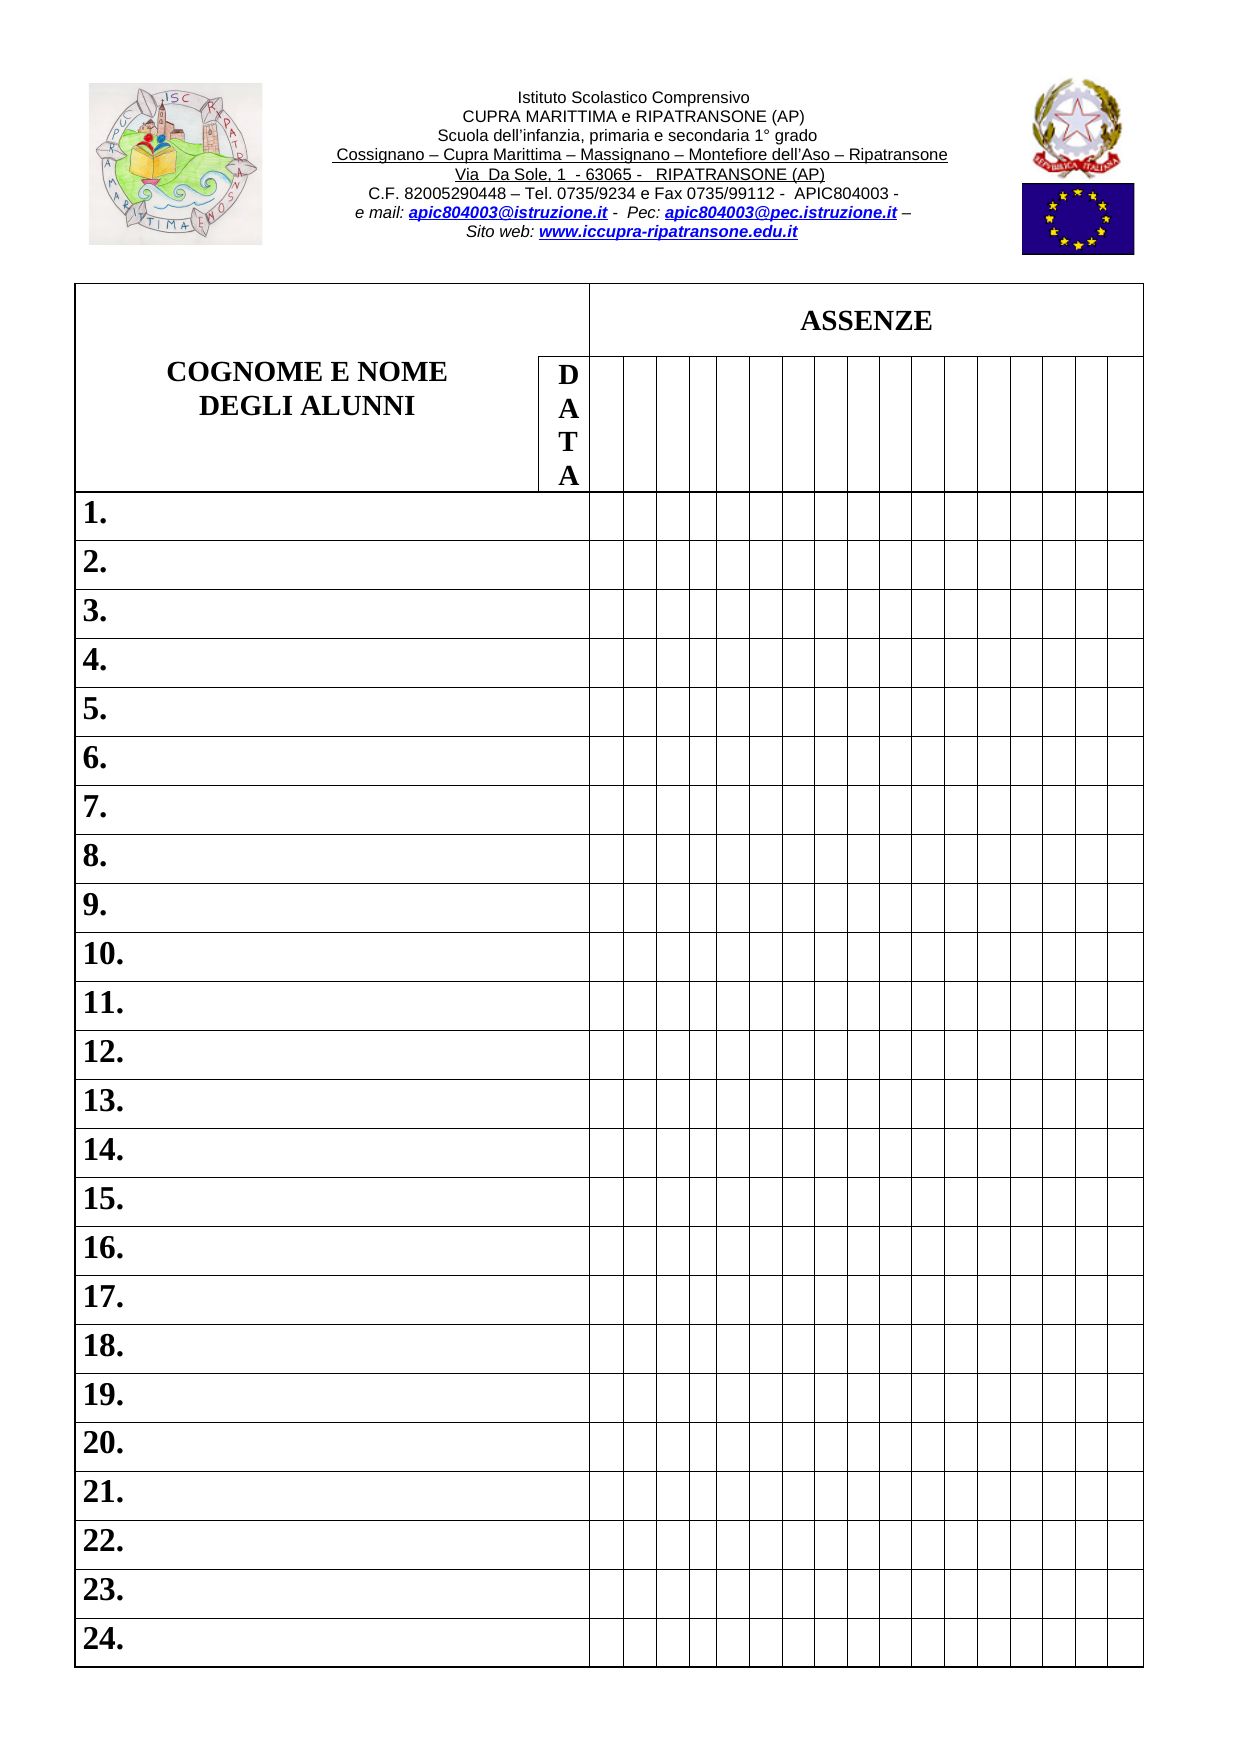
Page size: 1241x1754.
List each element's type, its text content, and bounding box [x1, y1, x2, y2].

table_cell [1011, 541, 1042, 589]
table_cell [690, 1325, 716, 1373]
table_cell [945, 1276, 977, 1324]
table_cell [815, 1178, 847, 1226]
table_cell [912, 1423, 944, 1471]
table_cell [880, 835, 911, 883]
table_cell [1144, 1373, 1165, 1422]
table_cell [1076, 1619, 1107, 1666]
table_cell [848, 1276, 879, 1324]
table_cell [978, 1619, 1010, 1666]
table_cell [590, 1521, 623, 1568]
table_cell [1076, 1472, 1107, 1519]
table_cell [1144, 1030, 1165, 1079]
table_cell [880, 982, 911, 1030]
table_cell [1144, 1079, 1165, 1128]
table_cell [912, 541, 944, 589]
table_cell [1011, 357, 1042, 491]
table_cell [1011, 835, 1042, 883]
table_cell [848, 1570, 879, 1617]
table_cell [1144, 1177, 1165, 1226]
table_cell [1011, 786, 1042, 834]
table_cell [750, 357, 782, 491]
table_cell [1108, 737, 1143, 785]
table_cell [717, 590, 749, 638]
table_cell [1011, 1619, 1042, 1666]
table_cell [978, 1374, 1010, 1422]
table_cell [1108, 1080, 1143, 1128]
table_cell [848, 493, 879, 540]
table_cell [590, 1031, 623, 1079]
table_cell [1076, 1031, 1107, 1079]
table_cell [1108, 982, 1143, 1030]
table_cell [717, 1619, 749, 1666]
table_cell [880, 639, 911, 687]
table_cell [690, 639, 716, 687]
table_cell [624, 835, 656, 883]
table_cell [848, 835, 879, 883]
table_cell [624, 1423, 656, 1471]
table_cell [717, 639, 749, 687]
table_cell [1144, 1618, 1165, 1666]
table_cell [1043, 1521, 1075, 1568]
table_cell [590, 1374, 623, 1422]
table_cell [912, 357, 944, 491]
table_cell [912, 737, 944, 785]
table_cell [690, 1178, 716, 1226]
table_cell [1144, 981, 1165, 1030]
table_cell [1144, 932, 1165, 981]
table_cell [880, 1472, 911, 1519]
table_cell [880, 1325, 911, 1373]
table_cell [750, 737, 782, 785]
table_cell [750, 1227, 782, 1275]
table_cell [912, 786, 944, 834]
table_cell [912, 1472, 944, 1519]
table_cell [657, 737, 689, 785]
table_cell [1076, 541, 1107, 589]
table_cell [815, 1374, 847, 1422]
table_cell [1144, 1324, 1165, 1373]
table_cell [590, 933, 623, 981]
table_cell [978, 1178, 1010, 1226]
table_cell [76, 933, 589, 981]
table_cell [590, 884, 623, 932]
table_cell [945, 1472, 977, 1519]
table_cell [848, 737, 879, 785]
table_cell [848, 786, 879, 834]
table_cell [690, 357, 716, 491]
table_cell [1011, 933, 1042, 981]
table_cell [815, 1423, 847, 1471]
table_cell [657, 1325, 689, 1373]
table_cell [76, 1276, 589, 1324]
table_cell [657, 1031, 689, 1079]
table_cell [657, 1227, 689, 1275]
table_cell [912, 933, 944, 981]
table_cell [880, 493, 911, 540]
table_cell [880, 1423, 911, 1471]
table_cell [717, 835, 749, 883]
table_cell [1108, 590, 1143, 638]
table_cell [783, 737, 814, 785]
table_cell [815, 1472, 847, 1519]
table_cell [717, 1031, 749, 1079]
table_header [539, 284, 589, 356]
table_cell [1108, 1619, 1143, 1666]
table_cell [978, 639, 1010, 687]
table_cell [978, 1570, 1010, 1617]
table_cell [657, 1129, 689, 1177]
table_cell [657, 541, 689, 589]
table_cell [76, 688, 589, 736]
table_cell [717, 1374, 749, 1422]
table_cell [848, 1031, 879, 1079]
table_cell [1144, 1569, 1165, 1617]
table_cell [590, 639, 623, 687]
table_cell [717, 1227, 749, 1275]
table_cell [690, 1276, 716, 1324]
table_cell [1076, 982, 1107, 1030]
table_cell [1076, 1374, 1107, 1422]
table_cell [590, 1178, 623, 1226]
table_cell [945, 737, 977, 785]
table_cell [945, 357, 977, 491]
table_cell [1076, 357, 1107, 491]
table_cell [880, 357, 911, 491]
table_cell [690, 1129, 716, 1177]
table_cell [880, 786, 911, 834]
table_cell [624, 493, 656, 540]
table_cell [1076, 493, 1107, 540]
table_cell [750, 541, 782, 589]
table_header ASSENZE [590, 284, 1143, 356]
table_cell [76, 1129, 589, 1177]
table_cell [945, 688, 977, 736]
table_cell [1043, 493, 1075, 540]
table_cell [750, 590, 782, 638]
table_cell [1043, 1080, 1075, 1128]
table_cell [1108, 1521, 1143, 1568]
table_cell [624, 1227, 656, 1275]
table_cell [624, 590, 656, 638]
table_cell [783, 1178, 814, 1226]
table_cell [1011, 1472, 1042, 1519]
table_cell [912, 884, 944, 932]
table_cell [717, 1521, 749, 1568]
table_cell [1043, 737, 1075, 785]
table_cell [912, 1276, 944, 1324]
table_cell [1144, 589, 1165, 638]
table_cell [1144, 785, 1165, 834]
table_cell [750, 1619, 782, 1666]
table_cell [657, 357, 689, 491]
table_cell [1076, 835, 1107, 883]
table_cell [590, 1227, 623, 1275]
table_cell [750, 884, 782, 932]
table_cell [815, 1276, 847, 1324]
table_cell [945, 1325, 977, 1373]
table_cell [657, 884, 689, 932]
table_cell [1144, 1422, 1165, 1471]
table_cell [590, 590, 623, 638]
table_cell [624, 1570, 656, 1617]
table_cell [590, 493, 623, 540]
table_cell [1108, 688, 1143, 736]
table_cell [945, 1374, 977, 1422]
table_cell [880, 1521, 911, 1568]
table_cell [815, 1325, 847, 1373]
table_cell [1108, 1374, 1143, 1422]
table_cell [1076, 933, 1107, 981]
table_cell [624, 357, 656, 491]
table_cell [880, 737, 911, 785]
table_cell [590, 1080, 623, 1128]
table_cell [978, 357, 1010, 491]
table_cell [590, 1472, 623, 1519]
table_cell [717, 737, 749, 785]
table_cell [945, 590, 977, 638]
table_cell [978, 1031, 1010, 1079]
table_cell [1144, 356, 1165, 491]
table_cell [1043, 688, 1075, 736]
table_cell [1108, 1423, 1143, 1471]
table_cell [690, 933, 716, 981]
table_cell [1108, 1178, 1143, 1226]
table_cell [717, 357, 749, 491]
table_cell [590, 1325, 623, 1373]
table_cell [1043, 541, 1075, 589]
table_cell [945, 639, 977, 687]
table_cell [1043, 1129, 1075, 1177]
table_cell [624, 982, 656, 1030]
table_cell [1108, 933, 1143, 981]
table_cell [1011, 1031, 1042, 1079]
table_cell [978, 1472, 1010, 1519]
table_cell [690, 1423, 716, 1471]
table_cell [783, 835, 814, 883]
table_cell [1076, 1570, 1107, 1617]
table_cell [783, 1080, 814, 1128]
table_cell [945, 982, 977, 1030]
table_cell [717, 688, 749, 736]
table_cell [624, 1325, 656, 1373]
table_cell [1043, 357, 1075, 491]
table_cell [76, 1178, 589, 1226]
table_cell [912, 639, 944, 687]
table_cell [76, 786, 589, 834]
table_cell [912, 1031, 944, 1079]
table_cell [1076, 1129, 1107, 1177]
table_cell [945, 786, 977, 834]
table_cell [1011, 1276, 1042, 1324]
table_cell [1011, 1570, 1042, 1617]
table_cell [717, 1080, 749, 1128]
table_header [1144, 283, 1165, 356]
table_cell [1011, 590, 1042, 638]
table_cell [76, 1227, 589, 1275]
table_cell [750, 639, 782, 687]
table_cell [1011, 982, 1042, 1030]
table_cell [1011, 1080, 1042, 1128]
table_cell [945, 1031, 977, 1079]
table_cell [624, 1031, 656, 1079]
table_cell [657, 493, 689, 540]
table_cell [690, 541, 716, 589]
table_cell [912, 1570, 944, 1617]
table_cell [1144, 1128, 1165, 1177]
table_cell [848, 982, 879, 1030]
table_cell [1011, 688, 1042, 736]
table_cell [690, 1570, 716, 1617]
table_cell [1144, 1471, 1165, 1519]
table_cell [657, 1374, 689, 1422]
table_cell [783, 1521, 814, 1568]
table_cell [978, 933, 1010, 981]
table_cell [945, 541, 977, 589]
table_cell [815, 357, 847, 491]
table_cell [750, 493, 782, 540]
table_cell [978, 884, 1010, 932]
table_cell [978, 1521, 1010, 1568]
table_cell [657, 1472, 689, 1519]
table_cell [880, 590, 911, 638]
table_cell [1076, 590, 1107, 638]
table_cell [1108, 639, 1143, 687]
table_cell [880, 541, 911, 589]
table_cell [690, 688, 716, 736]
table_cell [76, 639, 589, 687]
table_cell [590, 1619, 623, 1666]
table_cell [657, 982, 689, 1030]
table_cell [1076, 1325, 1107, 1373]
table_cell [978, 1276, 1010, 1324]
table_cell [912, 590, 944, 638]
table_cell [590, 1129, 623, 1177]
table_cell [1144, 1275, 1165, 1324]
table_cell [1043, 1570, 1075, 1617]
table_cell [815, 786, 847, 834]
table_cell [624, 1472, 656, 1519]
table_cell [657, 1619, 689, 1666]
table_cell [624, 1276, 656, 1324]
table_cell [978, 1080, 1010, 1128]
table_cell [1043, 1472, 1075, 1519]
table_cell [1108, 1325, 1143, 1373]
table_cell [624, 1080, 656, 1128]
table_cell [815, 933, 847, 981]
table_cell [1076, 1178, 1107, 1226]
table_cell [945, 1080, 977, 1128]
table_cell [912, 982, 944, 1030]
table_cell [657, 786, 689, 834]
table_cell [750, 1178, 782, 1226]
table_cell [783, 982, 814, 1030]
table_cell [1011, 737, 1042, 785]
table_cell [912, 493, 944, 540]
table_cell [1108, 357, 1143, 491]
table_cell [76, 1521, 589, 1568]
table_cell [945, 1227, 977, 1275]
table_cell [848, 1374, 879, 1422]
table_cell [657, 688, 689, 736]
table_cell [750, 688, 782, 736]
table_cell [880, 688, 911, 736]
table_cell [783, 590, 814, 638]
table_cell [1011, 1521, 1042, 1568]
table_cell [848, 1472, 879, 1519]
table_cell [76, 1570, 589, 1617]
table_cell [1076, 884, 1107, 932]
table_cell [1144, 687, 1165, 736]
table_cell [1043, 639, 1075, 687]
table_cell [750, 1423, 782, 1471]
table_cell [1144, 1520, 1165, 1568]
table_cell [690, 737, 716, 785]
table_cell [590, 982, 623, 1030]
table_cell [1108, 541, 1143, 589]
table_cell [76, 493, 589, 540]
table_cell [815, 493, 847, 540]
table_cell [76, 1472, 589, 1519]
table_cell [815, 590, 847, 638]
table_cell [750, 1374, 782, 1422]
table_cell [880, 1031, 911, 1079]
table_cell [1043, 590, 1075, 638]
table_cell [880, 884, 911, 932]
table_cell [978, 688, 1010, 736]
table_cell [1076, 1080, 1107, 1128]
table_cell [1043, 835, 1075, 883]
table_cell [1043, 1374, 1075, 1422]
table_header COGNOME E NOME DEGLI ALUNNI [76, 284, 539, 491]
table_cell [912, 1080, 944, 1128]
table_cell [783, 1472, 814, 1519]
table_cell [657, 1570, 689, 1617]
table_cell [750, 1325, 782, 1373]
table_cell [815, 1129, 847, 1177]
table_cell [783, 884, 814, 932]
table_cell [880, 1129, 911, 1177]
table_cell [783, 1374, 814, 1422]
table_cell [1043, 1178, 1075, 1226]
table_cell [783, 541, 814, 589]
table_cell [1043, 1276, 1075, 1324]
table_cell [815, 1619, 847, 1666]
table_cell [815, 835, 847, 883]
table_cell [717, 786, 749, 834]
table_cell [657, 1423, 689, 1471]
table_cell [848, 1080, 879, 1128]
table_cell [1043, 1619, 1075, 1666]
table_cell [76, 1619, 589, 1666]
table_cell [815, 737, 847, 785]
table_cell [590, 541, 623, 589]
table_cell [848, 1227, 879, 1275]
table_cell [880, 933, 911, 981]
table_cell [1144, 736, 1165, 785]
table_cell [912, 688, 944, 736]
table_cell [978, 786, 1010, 834]
table_cell [912, 1619, 944, 1666]
table_cell [783, 1276, 814, 1324]
table_cell [750, 1570, 782, 1617]
table_cell [750, 1080, 782, 1128]
table_cell [1043, 1325, 1075, 1373]
table_cell [815, 884, 847, 932]
table_cell [1011, 884, 1042, 932]
table_cell [848, 1325, 879, 1373]
table_cell [1043, 1227, 1075, 1275]
table_cell [945, 1129, 977, 1177]
table_cell [912, 1374, 944, 1422]
table_cell [978, 590, 1010, 638]
table_cell [945, 1423, 977, 1471]
table_cell [783, 639, 814, 687]
table_cell [624, 933, 656, 981]
table_cell [590, 1570, 623, 1617]
table_cell [1076, 1227, 1107, 1275]
table_cell [624, 786, 656, 834]
table_cell [1011, 1178, 1042, 1226]
table_cell [945, 1619, 977, 1666]
table_cell [978, 541, 1010, 589]
table_cell [76, 835, 589, 883]
table_cell [1043, 1031, 1075, 1079]
table_cell [76, 1374, 589, 1422]
table_cell [1108, 835, 1143, 883]
table_cell [717, 933, 749, 981]
table_cell [880, 1227, 911, 1275]
table_cell [815, 1080, 847, 1128]
table_cell [76, 982, 589, 1030]
table_cell [76, 1423, 589, 1471]
table_cell [815, 982, 847, 1030]
table_cell [1144, 638, 1165, 687]
table_cell [783, 1325, 814, 1373]
table_cell [815, 1521, 847, 1568]
table_cell [945, 884, 977, 932]
table_cell [783, 1570, 814, 1617]
table_cell [783, 1129, 814, 1177]
table_cell [590, 737, 623, 785]
table_cell [815, 688, 847, 736]
table_cell DATA [539, 357, 589, 491]
table_cell [1108, 1031, 1143, 1079]
table_cell [657, 590, 689, 638]
table_cell [657, 1276, 689, 1324]
table_cell [624, 737, 656, 785]
table_cell [717, 982, 749, 1030]
table_cell [624, 1521, 656, 1568]
table_cell [1108, 1129, 1143, 1177]
table_cell [978, 835, 1010, 883]
table_cell [1011, 1423, 1042, 1471]
table_cell [1108, 1472, 1143, 1519]
table_cell [815, 1031, 847, 1079]
table_cell [815, 1570, 847, 1617]
table_cell [750, 1472, 782, 1519]
table_cell [76, 590, 589, 638]
table_cell [880, 1080, 911, 1128]
table_cell [1076, 786, 1107, 834]
table_cell [1108, 786, 1143, 834]
table_cell [750, 982, 782, 1030]
table_cell [690, 1374, 716, 1422]
table_cell [590, 357, 623, 491]
table_cell [624, 639, 656, 687]
table_cell [848, 357, 879, 491]
table_cell [912, 835, 944, 883]
table_cell [848, 1521, 879, 1568]
table_cell [1011, 639, 1042, 687]
table_cell [750, 1031, 782, 1079]
table_cell [1011, 1227, 1042, 1275]
table_cell [624, 688, 656, 736]
table_cell [657, 1521, 689, 1568]
table_cell [690, 493, 716, 540]
table_cell [978, 493, 1010, 540]
table_cell [76, 541, 589, 589]
table_cell [912, 1178, 944, 1226]
table_cell [690, 1472, 716, 1519]
table_cell [624, 1374, 656, 1422]
table_cell [848, 1178, 879, 1226]
table_cell [1076, 737, 1107, 785]
table_cell [978, 1227, 1010, 1275]
table_cell [815, 639, 847, 687]
table_cell [880, 1570, 911, 1617]
table_cell [945, 1521, 977, 1568]
table_cell [880, 1619, 911, 1666]
table_cell [717, 493, 749, 540]
table_cell [717, 1178, 749, 1226]
table_cell [657, 1080, 689, 1128]
table_cell [1108, 493, 1143, 540]
table_cell [590, 835, 623, 883]
table_cell [590, 1423, 623, 1471]
table_cell [750, 1521, 782, 1568]
table_cell [624, 1129, 656, 1177]
table_cell [848, 639, 879, 687]
table_cell [590, 1276, 623, 1324]
table_cell [1043, 982, 1075, 1030]
table_cell [1108, 1570, 1143, 1617]
table_cell [750, 933, 782, 981]
table_cell [912, 1325, 944, 1373]
table_cell [717, 884, 749, 932]
table_cell [624, 1178, 656, 1226]
table_cell [624, 1619, 656, 1666]
table_cell [815, 1227, 847, 1275]
table_cell [1043, 1423, 1075, 1471]
table_cell [76, 737, 589, 785]
table_cell [945, 835, 977, 883]
table_cell [848, 590, 879, 638]
table_cell [945, 493, 977, 540]
table_cell [717, 1276, 749, 1324]
table_cell [717, 1570, 749, 1617]
table_cell [590, 688, 623, 736]
table_cell [978, 1325, 1010, 1373]
table_cell [783, 1031, 814, 1079]
table_cell [1043, 786, 1075, 834]
table_cell [945, 1178, 977, 1226]
table_cell [1144, 834, 1165, 883]
table_cell [912, 1521, 944, 1568]
table_cell [848, 541, 879, 589]
table_cell [690, 1080, 716, 1128]
table_cell [912, 1129, 944, 1177]
table_cell [750, 835, 782, 883]
table_cell [1043, 933, 1075, 981]
table_cell [783, 357, 814, 491]
table_cell [624, 884, 656, 932]
table_cell [1108, 884, 1143, 932]
table_cell [76, 1031, 589, 1079]
table_cell [783, 1619, 814, 1666]
table_cell [1076, 1521, 1107, 1568]
table_cell [783, 786, 814, 834]
table_cell [717, 1423, 749, 1471]
table_cell [717, 1129, 749, 1177]
table_cell [76, 1080, 589, 1128]
table_cell [1011, 1374, 1042, 1422]
table_cell [590, 786, 623, 834]
table_cell [848, 688, 879, 736]
table_cell [690, 1619, 716, 1666]
table_cell [624, 541, 656, 589]
table_cell [880, 1178, 911, 1226]
table_cell [750, 1276, 782, 1324]
table_cell [783, 933, 814, 981]
table_cell [880, 1276, 911, 1324]
table_cell [690, 1031, 716, 1079]
table_cell [717, 541, 749, 589]
table_cell [912, 1227, 944, 1275]
table_cell [690, 1227, 716, 1275]
table_cell [1144, 883, 1165, 932]
table_cell [783, 1227, 814, 1275]
table_cell [978, 737, 1010, 785]
table_cell [1108, 1227, 1143, 1275]
table_cell [1108, 1276, 1143, 1324]
table_cell [815, 541, 847, 589]
table_cell [657, 933, 689, 981]
table_cell [1011, 1129, 1042, 1177]
table_cell [1076, 688, 1107, 736]
table_cell [848, 1619, 879, 1666]
table_cell [1043, 884, 1075, 932]
table_cell [783, 1423, 814, 1471]
table_cell [76, 1325, 589, 1373]
table_cell [1011, 1325, 1042, 1373]
table_cell [848, 884, 879, 932]
table_cell [717, 1472, 749, 1519]
table_cell [848, 1129, 879, 1177]
table_cell [1144, 1226, 1165, 1275]
table_cell [848, 1423, 879, 1471]
table_cell [848, 933, 879, 981]
table_cell [945, 933, 977, 981]
table_cell [880, 1374, 911, 1422]
table_cell [978, 1423, 1010, 1471]
table_cell [978, 982, 1010, 1030]
table_cell [750, 786, 782, 834]
table_cell [657, 1178, 689, 1226]
table_cell [690, 884, 716, 932]
table_cell [1144, 491, 1165, 540]
table_cell [1144, 540, 1165, 589]
table_cell [750, 1129, 782, 1177]
table_cell [690, 982, 716, 1030]
table_cell [657, 639, 689, 687]
table_cell [978, 1129, 1010, 1177]
table_cell [783, 493, 814, 540]
table_cell [76, 884, 589, 932]
table_cell [1076, 1423, 1107, 1471]
table_cell [690, 786, 716, 834]
table_cell [1076, 639, 1107, 687]
table_cell [717, 1325, 749, 1373]
table_cell [945, 1570, 977, 1617]
table_cell [1076, 1276, 1107, 1324]
table_cell [690, 590, 716, 638]
table_cell [657, 835, 689, 883]
table_cell [690, 835, 716, 883]
table_cell [783, 688, 814, 736]
table_cell [690, 1521, 716, 1568]
table_cell [1011, 493, 1042, 540]
